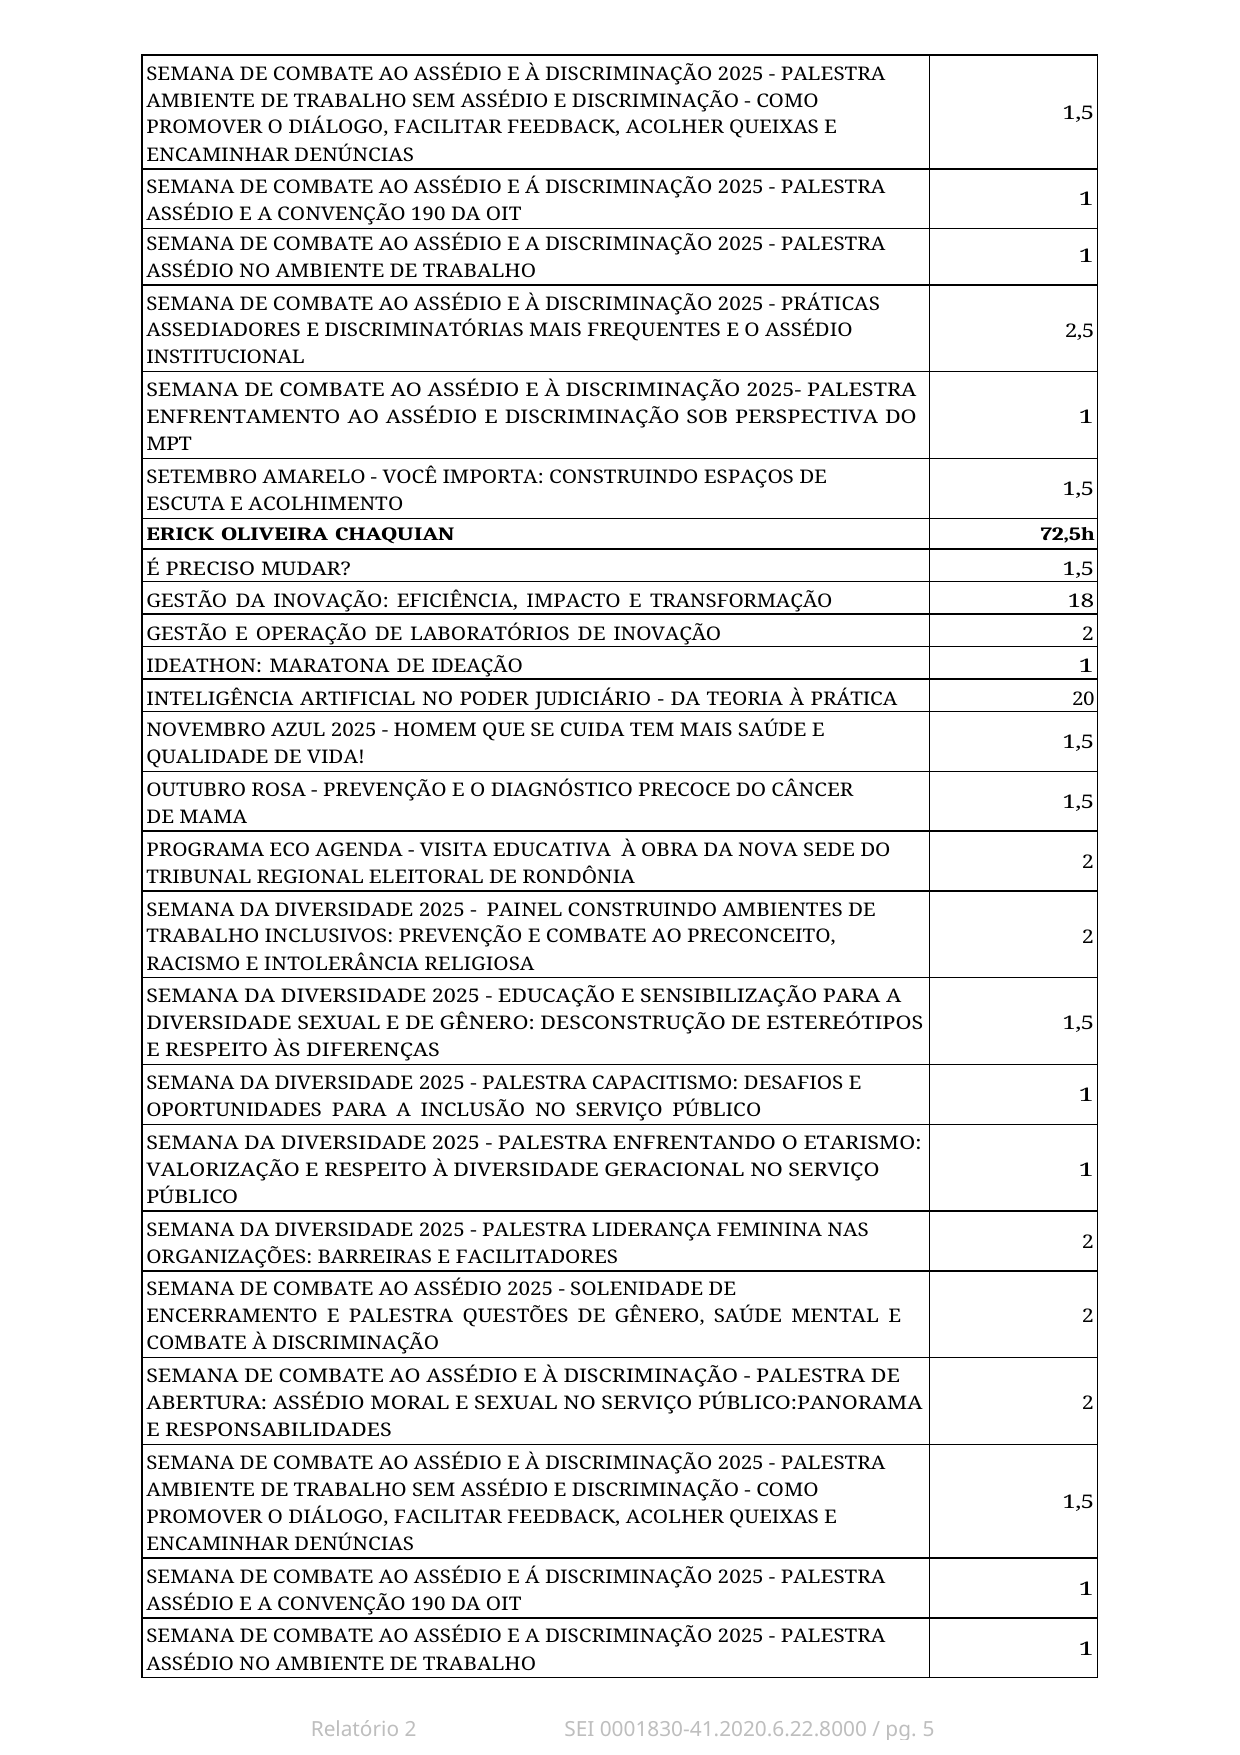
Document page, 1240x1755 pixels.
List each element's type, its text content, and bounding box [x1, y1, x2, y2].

table_cell SEMANA DE COMBATE AO ASSÉDIO E À DISCRIMINAÇÃO 2025 - PALESTRA AMBIENTE DE TRABALHO SEM ASSÉDIO E DISCRIMINAÇÃO - COMO PROMOVER O DIÁLOGO, FACILITAR FEEDBACK, ACOLHER QUEIXAS E ENCAMINHAR DENÚNCIAS [143, 56, 929, 168]
table_cell SEMANA DE COMBATE AO ASSÉDIO E À DISCRIMINAÇÃO 2025 - PALESTRA AMBIENTE DE TRABALHO SEM ASSÉDIO E DISCRIMINAÇÃO - COMO PROMOVER O DIÁLOGO, FACILITAR FEEDBACK, ACOLHER QUEIXAS E ENCAMINHAR DENÚNCIAS [143, 1445, 929, 1557]
table_cell GESTÃO DA INOVAÇÃO: EFICIÊNCIA, IMPACTO E TRANSFORMAÇÃO [143, 582, 929, 613]
table_cell 1 [930, 372, 1097, 458]
table_cell SEMANA DA DIVERSIDADE 2025 - PAINEL CONSTRUINDO AMBIENTES DE TRABALHO INCLUSIVOS: PREVENÇÃO E COMBATE AO PRECONCEITO, RACISMO E INTOLERÂNCIA RELIGIOSA [143, 892, 929, 977]
table_cell 1 [930, 170, 1097, 228]
table_header SEMANA DE COMBATE AO ASSÉDIO E A DISCRIMINAÇÃO 2025 - PALESTRA ASSÉDIO NO AMBIENTE DE TRABALHO [143, 229, 929, 284]
table_cell INTELIGÊNCIA ARTIFICIAL NO PODER JUDICIÁRIO - DA TEORIA À PRÁTICA [143, 680, 929, 711]
table_cell SEMANA DA DIVERSIDADE 2025 - PALESTRA CAPACITISMO: DESAFIOS E OPORTUNIDADES PARA A INCLUSÃO NO SERVIÇO PÚBLICO [143, 1065, 929, 1123]
table_cell 1,5 [930, 772, 1097, 830]
table_cell SEMANA DE COMBATE AO ASSÉDIO E Á DISCRIMINAÇÃO 2025 - PALESTRA ASSÉDIO E A CONVENÇÃO 190 DA OIT [143, 170, 929, 228]
table_cell 1,5 [930, 56, 1097, 168]
table_cell PROGRAMA ECO AGENDA - VISITA EDUCATIVA À OBRA DA NOVA SEDE DO TRIBUNAL REGIONAL ELEITORAL DE RONDÔNIA [143, 832, 929, 890]
table_cell 72,5h [930, 519, 1097, 548]
table_cell SEMANA DA DIVERSIDADE 2025 - PALESTRA ENFRENTANDO O ETARISMO: VALORIZAÇÃO E RESPEITO À DIVERSIDADE GERACIONAL NO SERVIÇO PÚBLICO [143, 1125, 929, 1210]
table_cell NOVEMBRO AZUL 2025 - HOMEM QUE SE CUIDA TEM MAIS SAÚDE E QUALIDADE DE VIDA! [143, 712, 929, 771]
table_cell SEMANA DA DIVERSIDADE 2025 - EDUCAÇÃO E SENSIBILIZAÇÃO PARA A DIVERSIDADE SEXUAL E DE GÊNERO: DESCONSTRUÇÃO DE ESTEREÓTIPOS E RESPEITO ÀS DIFERENÇAS [143, 978, 929, 1064]
table_cell 1 [930, 1619, 1097, 1677]
table_cell SEMANA DE COMBATE AO ASSÉDIO E Á DISCRIMINAÇÃO 2025 - PALESTRA ASSÉDIO E A CONVENÇÃO 190 DA OIT [143, 1559, 929, 1617]
table_cell 20 [930, 680, 1097, 711]
table_cell SEMANA DE COMBATE AO ASSÉDIO E A DISCRIMINAÇÃO 2025 - PALESTRA ASSÉDIO NO AMBIENTE DE TRABALHO [143, 1619, 929, 1677]
table_cell 2 [930, 615, 1097, 646]
table_cell 2 [930, 892, 1097, 977]
table_cell SEMANA DE COMBATE AO ASSÉDIO E À DISCRIMINAÇÃO 2025- PALESTRA ENFRENTAMENTO AO ASSÉDIO E DISCRIMINAÇÃO SOB PERSPECTIVA DO MPT [143, 372, 929, 458]
table_cell SEMANA DE COMBATE AO ASSÉDIO E À DISCRIMINAÇÃO - PALESTRA DE ABERTURA: ASSÉDIO MORAL E SEXUAL NO SERVIÇO PÚBLICO:PANORAMA E RESPONSABILIDADES [143, 1358, 929, 1443]
table_cell SEMANA DE COMBATE AO ASSÉDIO 2025 - SOLENIDADE DE ENCERRAMENTO E PALESTRA QUESTÕES DE GÊNERO, SAÚDE MENTAL E COMBATE À DISCRIMINAÇÃO [143, 1272, 929, 1357]
table_cell 1 [930, 647, 1097, 678]
table_cell 2 [930, 1358, 1097, 1443]
table_cell 1,5 [930, 1445, 1097, 1557]
table_cell 1 [930, 1125, 1097, 1210]
table_cell 1,5 [930, 459, 1097, 517]
table_cell 2 [930, 1272, 1097, 1357]
table_cell 18 [930, 582, 1097, 613]
table_cell 1,5 [930, 712, 1097, 771]
table_cell 1 [930, 1065, 1097, 1123]
table_cell 1,5 [930, 550, 1097, 581]
table_cell IDEATHON: MARATONA DE IDEAÇÃO [143, 647, 929, 678]
table_cell SEMANA DE COMBATE AO ASSÉDIO E À DISCRIMINAÇÃO 2025 - PRÁTICAS ASSEDIADORES E DISCRIMINATÓRIAS MAIS FREQUENTES E O ASSÉDIO INSTITUCIONAL [143, 286, 929, 371]
table_cell GESTÃO E OPERAÇÃO DE LABORATÓRIOS DE INOVAÇÃO [143, 615, 929, 646]
table_cell 1,5 [930, 978, 1097, 1064]
table_cell 2,5 [930, 286, 1097, 371]
table_cell SETEMBRO AMARELO - VOCÊ IMPORTA: CONSTRUINDO ESPAÇOS DE ESCUTA E ACOLHIMENTO [143, 459, 929, 517]
table_cell ERICK OLIVEIRA CHAQUIAN [143, 519, 929, 548]
table_header 1 [930, 229, 1097, 284]
table_cell 2 [930, 1212, 1097, 1270]
table_cell OUTUBRO ROSA - PREVENÇÃO E O DIAGNÓSTICO PRECOCE DO CÂNCER DE MAMA [143, 772, 929, 830]
table_cell 2 [930, 832, 1097, 890]
table_cell SEMANA DA DIVERSIDADE 2025 - PALESTRA LIDERANÇA FEMININA NAS ORGANIZAÇÕES: BARREIRAS E FACILITADORES [143, 1212, 929, 1270]
table_cell É PRECISO MUDAR? [143, 550, 929, 581]
table_cell 1 [930, 1559, 1097, 1617]
